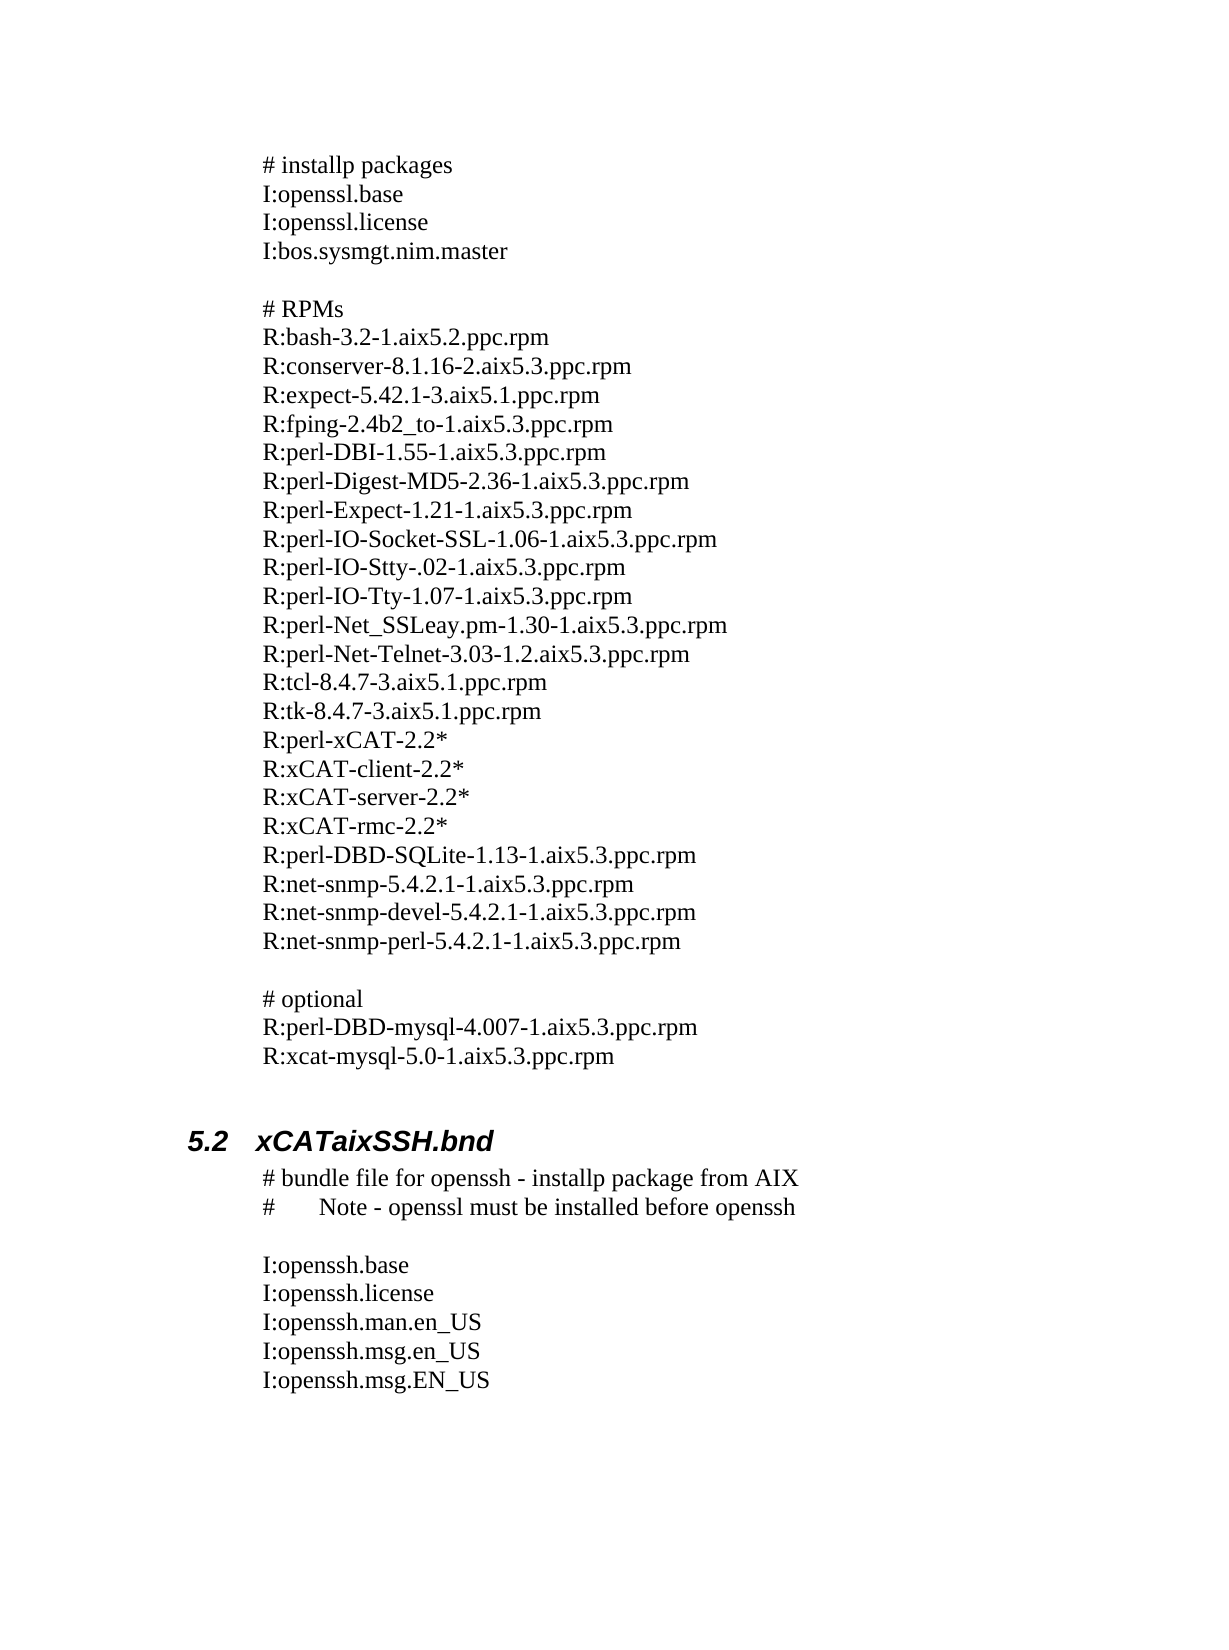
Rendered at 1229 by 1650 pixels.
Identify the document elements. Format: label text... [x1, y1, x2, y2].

text R:perl-DBD-SQLite-1.13-1.aix5.3.ppc.rpm [262, 840, 1041, 869]
text R:conserver-8.1.16-2.aix5.3.ppc.rpm [262, 351, 1041, 380]
text R:perl-Expect-1.21-1.aix5.3.ppc.rpm [262, 495, 1041, 524]
text R:perl-IO-Tty-1.07-1.aix5.3.ppc.rpm [262, 581, 1041, 610]
text R:xCAT-server-2.2* [262, 782, 1041, 811]
text # bundle file for openssh - installp package from AIX [262, 1163, 1041, 1192]
text # Note - openssl must be installed before openssh [262, 1192, 1041, 1221]
text R:bash-3.2-1.aix5.2.ppc.rpm [262, 322, 1041, 351]
text I:openssh.base [262, 1250, 1041, 1278]
text R:net-snmp-devel-5.4.2.1-1.aix5.3.ppc.rpm [262, 897, 1041, 926]
text # optional [262, 984, 1041, 1012]
subtitle xCATaixSSH.bnd [187, 1124, 1041, 1157]
text R:perl-Net_SSLeay.pm-1.30-1.aix5.3.ppc.rpm [262, 610, 1041, 639]
text R:xcat-mysql-5.0-1.aix5.3.ppc.rpm [262, 1041, 1041, 1070]
text R:perl-Digest-MD5-2.36-1.aix5.3.ppc.rpm [262, 466, 1041, 495]
text # installp packages [262, 150, 1041, 179]
text I:openssh.man.en_US [262, 1307, 1041, 1336]
text R:fping-2.4b2_to-1.aix5.3.ppc.rpm [262, 409, 1041, 437]
text R:xCAT-client-2.2* [262, 754, 1041, 782]
text I:openssh.msg.en_US [262, 1336, 1041, 1365]
text I:openssl.base [262, 179, 1041, 207]
text I:bos.sysmgt.nim.master [262, 236, 1041, 265]
text R:expect-5.42.1-3.aix5.1.ppc.rpm [262, 380, 1041, 409]
text I:openssh.license [262, 1278, 1041, 1307]
text R:perl-IO-Stty-.02-1.aix5.3.ppc.rpm [262, 552, 1041, 581]
text R:xCAT-rmc-2.2* [262, 811, 1041, 840]
text I:openssh.msg.EN_US [262, 1365, 1041, 1393]
text R:perl-xCAT-2.2* [262, 725, 1041, 754]
text I:openssl.license [262, 207, 1041, 236]
text R:net-snmp-perl-5.4.2.1-1.aix5.3.ppc.rpm [262, 926, 1041, 955]
text R:perl-IO-Socket-SSL-1.06-1.aix5.3.ppc.rpm [262, 524, 1041, 552]
text R:perl-DBD-mysql-4.007-1.aix5.3.ppc.rpm [262, 1012, 1041, 1041]
text R:tk-8.4.7-3.aix5.1.ppc.rpm [262, 696, 1041, 725]
text R:net-snmp-5.4.2.1-1.aix5.3.ppc.rpm [262, 869, 1041, 897]
text R:perl-DBI-1.55-1.aix5.3.ppc.rpm [262, 437, 1041, 466]
text # RPMs [262, 294, 1041, 322]
text R:tcl-8.4.7-3.aix5.1.ppc.rpm [262, 667, 1041, 696]
text R:perl-Net-Telnet-3.03-1.2.aix5.3.ppc.rpm [262, 639, 1041, 667]
